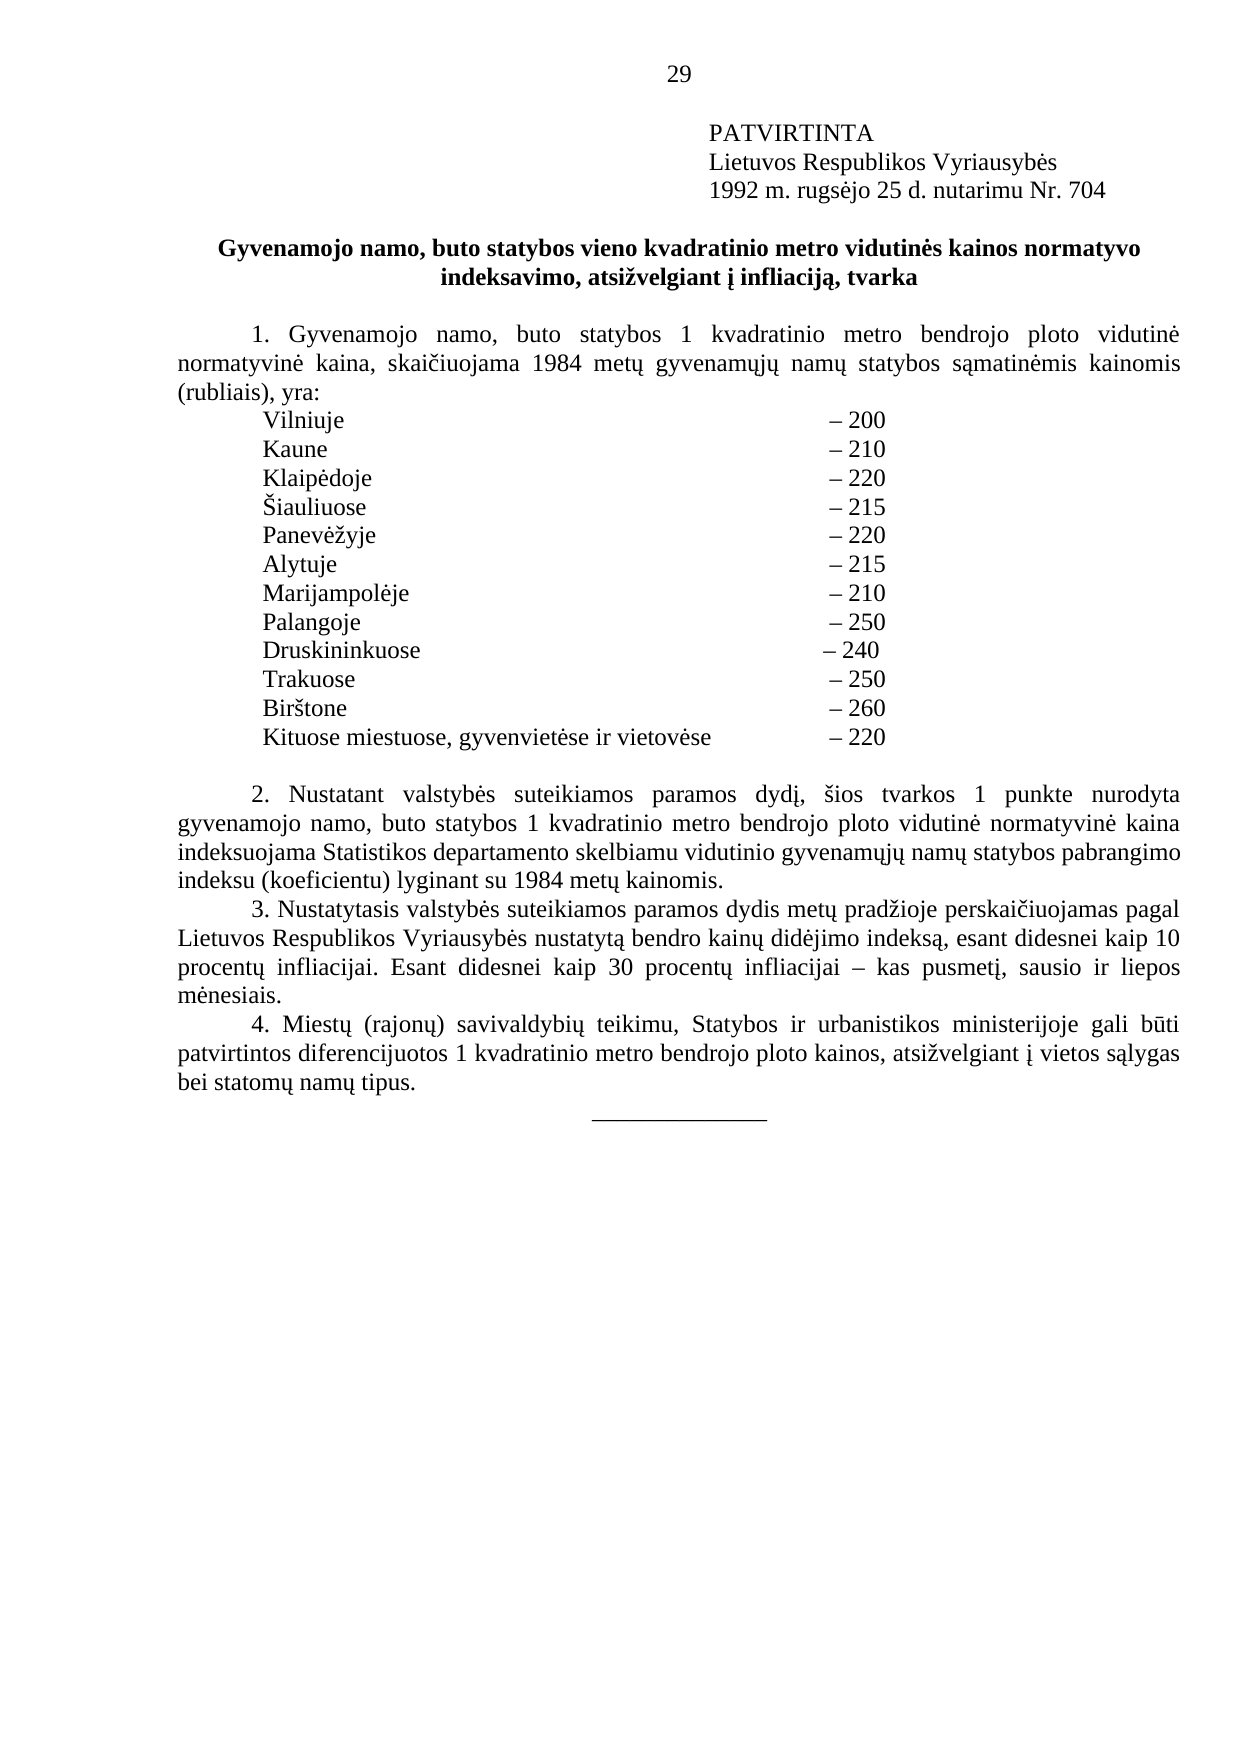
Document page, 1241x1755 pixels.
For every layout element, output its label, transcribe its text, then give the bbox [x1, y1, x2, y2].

table_cell Panevėžyje [177, 521, 812, 549]
text 3. Nustatytasis valstybės suteikiamos paramos dydis metų pradžioje perskaičiuojamas pagal Lietuvos Respublikos Vyriausybės nustatytą bendro kainų didėjimo indeksą, esant didesnei kaip 10 procentų infliacijai. Esant didesnei kaip 30 procentų infliacijai – kas pusmetį, sausio ir liepos mėnesiais. [177, 894, 1181, 1009]
table_cell – 220 [812, 521, 1181, 549]
text 2. Nustatant valstybės suteikiamos paramos dydį, šios tvarkos 1 punkte nurodyta gyvenamojo namo, buto statybos 1 kvadratinio metro bendrojo ploto vidutinė normatyvinė kaina indeksuojama Statistikos departamento skelbiamu vidutinio gyvenamųjų namų statybos pabrangimo indeksu (koeficientu) lyginant su 1984 metų kainomis. [177, 779, 1181, 894]
table_cell – 220 [812, 722, 1181, 751]
table_cell – 260 [812, 693, 1181, 722]
table_cell Kaune [177, 434, 812, 463]
text PATVIRTINTA [709, 118, 1181, 147]
table_header – 200 [812, 406, 1181, 434]
table_cell – 250 [812, 607, 1181, 636]
text 4. Miestų (rajonų) savivaldybių teikimu, Statybos ir urbanistikos ministerijoje gali būti patvirtintos diferencijuotos 1 kvadratinio metro bendrojo ploto kainos, atsižvelgiant į vietos sąlygas bei statomų namų tipus. [177, 1009, 1181, 1096]
table_cell Druskininkuose [177, 636, 812, 664]
table_cell Kituose miestuose, gyvenvietėse ir vietovėse [177, 722, 812, 751]
text 1. Gyvenamojo namo, buto statybos 1 kvadratinio metro bendrojo ploto vidutinė normatyvinė kaina, skaičiuojama 1984 metų gyvenamųjų namų statybos sąmatinėmis kainomis (rubliais), yra: [177, 319, 1181, 406]
table_cell – 240 [812, 636, 1181, 664]
table_cell Klaipėdoje [177, 463, 812, 492]
table_cell – 215 [812, 549, 1181, 578]
table_cell – 215 [812, 492, 1181, 521]
table_cell – 220 [812, 463, 1181, 492]
table_cell Palangoje [177, 607, 812, 636]
table_cell Šiauliuose [177, 492, 812, 521]
text 1992 m. rugsėjo 25 d. nutarimu Nr. 704 [177, 176, 1181, 204]
table_cell – 210 [812, 578, 1181, 607]
table_header Vilniuje [177, 406, 812, 434]
table_cell – 250 [812, 664, 1181, 693]
text Gyvenamojo namo, buto statybos vieno kvadratinio metro vidutinės kainos normatyvo indeksavimo, atsižvelgiant į infliaciją, tvarka [177, 233, 1181, 291]
text ______________ [177, 1096, 1181, 1124]
table_cell Alytuje [177, 549, 812, 578]
table_cell Birštone [177, 693, 812, 722]
table_cell Trakuose [177, 664, 812, 693]
table_cell Marijampolėje [177, 578, 812, 607]
table_cell – 210 [812, 434, 1181, 463]
text Lietuvos Respublikos Vyriausybės [177, 147, 1181, 176]
